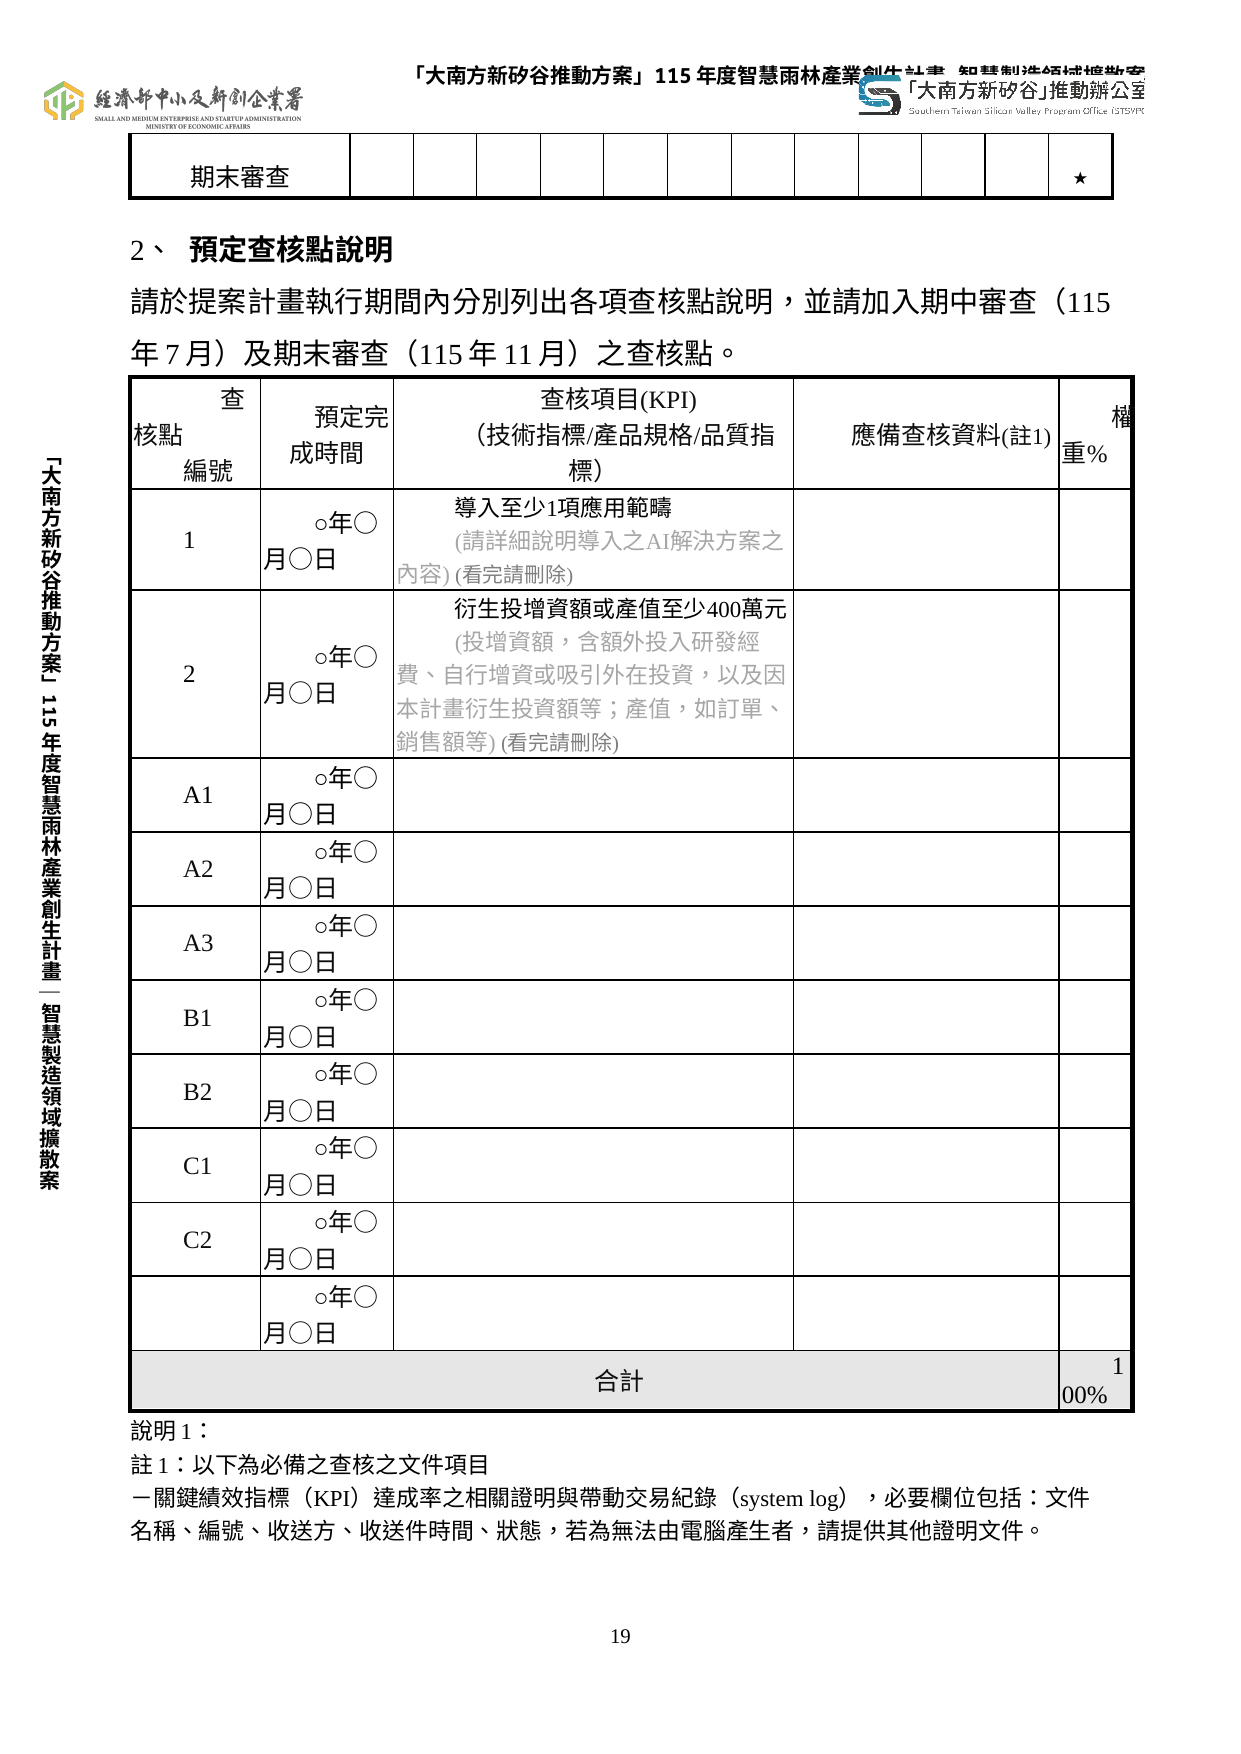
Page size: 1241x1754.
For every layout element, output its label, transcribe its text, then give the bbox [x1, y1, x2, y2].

table_cell [1060, 833, 1130, 905]
table_cell [794, 1129, 1058, 1201]
table_cell A1 [132, 759, 260, 831]
table_cell [794, 833, 1058, 905]
table_cell B2 [132, 1055, 260, 1127]
text 說明1： [130, 1413, 1110, 1446]
table_cell [394, 1203, 793, 1275]
table_header 預定完成時間 [261, 379, 393, 488]
table_cell 期末審查 [132, 134, 349, 196]
table_cell B1 [132, 981, 260, 1053]
table_cell [1060, 759, 1130, 831]
table_cell [541, 134, 603, 196]
table_cell [794, 490, 1058, 589]
table_cell ○年○月○日 [261, 759, 393, 831]
table_header 查核項目(KPI) （技術指標/產品規格/品質指標） [394, 379, 793, 488]
text 註1：以下為必備之查核之文件項目 [130, 1446, 1110, 1480]
table_cell [414, 134, 476, 196]
table_cell [795, 134, 858, 196]
table_cell ○年○月○日 [261, 1129, 393, 1201]
table_cell [394, 1055, 793, 1127]
table_cell [1060, 591, 1130, 757]
table_cell [1060, 1055, 1130, 1127]
table_cell [859, 134, 921, 196]
table_cell [732, 134, 794, 196]
table_cell [394, 759, 793, 831]
table_header 應備查核資料(註1) [794, 379, 1058, 488]
table_cell ○年○月○日 [261, 981, 393, 1053]
table_cell [1060, 490, 1130, 589]
table_header 查核點 編號 [132, 379, 260, 488]
table_cell ○年○月○日 [261, 833, 393, 905]
table_cell [794, 981, 1058, 1053]
table_cell ○年○月○日 [261, 1203, 393, 1275]
table_cell [668, 134, 731, 196]
table_cell 衍生投增資額或產值至少400萬元 (投增資額，含額外投入研發經費、自行增資或吸引外在投資，以及因本計畫衍生投資額等；產值，如訂單、銷售額等) (看完請刪除) [394, 591, 793, 757]
table_header 權重% [1060, 379, 1130, 488]
table_cell [794, 1055, 1058, 1127]
list 預定查核點說明 [130, 218, 1110, 270]
table_cell [351, 134, 413, 196]
table_cell [794, 1277, 1058, 1349]
table_cell [394, 833, 793, 905]
table_cell 合計 [132, 1351, 1058, 1408]
table_cell [986, 134, 1048, 196]
table_cell [1060, 907, 1130, 979]
text 請於提案計畫執行期間內分別列出各項查核點說明，並請加入期中審查（115年7月）及期末審查（115年11月）之查核點。 [130, 270, 1110, 374]
text －關鍵績效指標（KPI）達成率之相關證明與帶動交易紀錄（system log），必要欄位包括：文件名稱、編號、收送方、收送件時間、狀態，若為無法由電腦產生者，請提供其他證明文件。 [130, 1480, 1110, 1546]
table_cell [794, 907, 1058, 979]
table_cell [604, 134, 667, 196]
table_cell ○年○月○日 [261, 907, 393, 979]
table_cell [132, 1277, 260, 1349]
table_cell [1060, 1277, 1130, 1349]
table_cell [922, 134, 984, 196]
table_cell A3 [132, 907, 260, 979]
table_cell 100% [1060, 1351, 1130, 1408]
table_cell ★ [1049, 134, 1111, 196]
table_cell [1060, 981, 1130, 1053]
table_cell ○年○月○日 [261, 1055, 393, 1127]
table_cell [394, 1129, 793, 1201]
table_cell C1 [132, 1129, 260, 1201]
table_cell ○年○月○日 [261, 591, 393, 757]
table_cell C2 [132, 1203, 260, 1275]
table_cell 導入至少1項應用範疇 (請詳細說明導入之AI解決方案之內容) (看完請刪除) [394, 490, 793, 589]
table_cell [394, 981, 793, 1053]
table_cell [394, 907, 793, 979]
table_cell [794, 759, 1058, 831]
table_cell [1060, 1129, 1130, 1201]
table_cell [477, 134, 540, 196]
table_cell 1 [132, 490, 260, 589]
table_cell [794, 1203, 1058, 1275]
table_cell [1060, 1203, 1130, 1275]
table_cell ○年○月○日 [261, 490, 393, 589]
table_cell [794, 591, 1058, 757]
table_cell A2 [132, 833, 260, 905]
table_cell 2 [132, 591, 260, 757]
table_cell ○年○月○日 [261, 1277, 393, 1349]
table_cell [394, 1277, 793, 1349]
